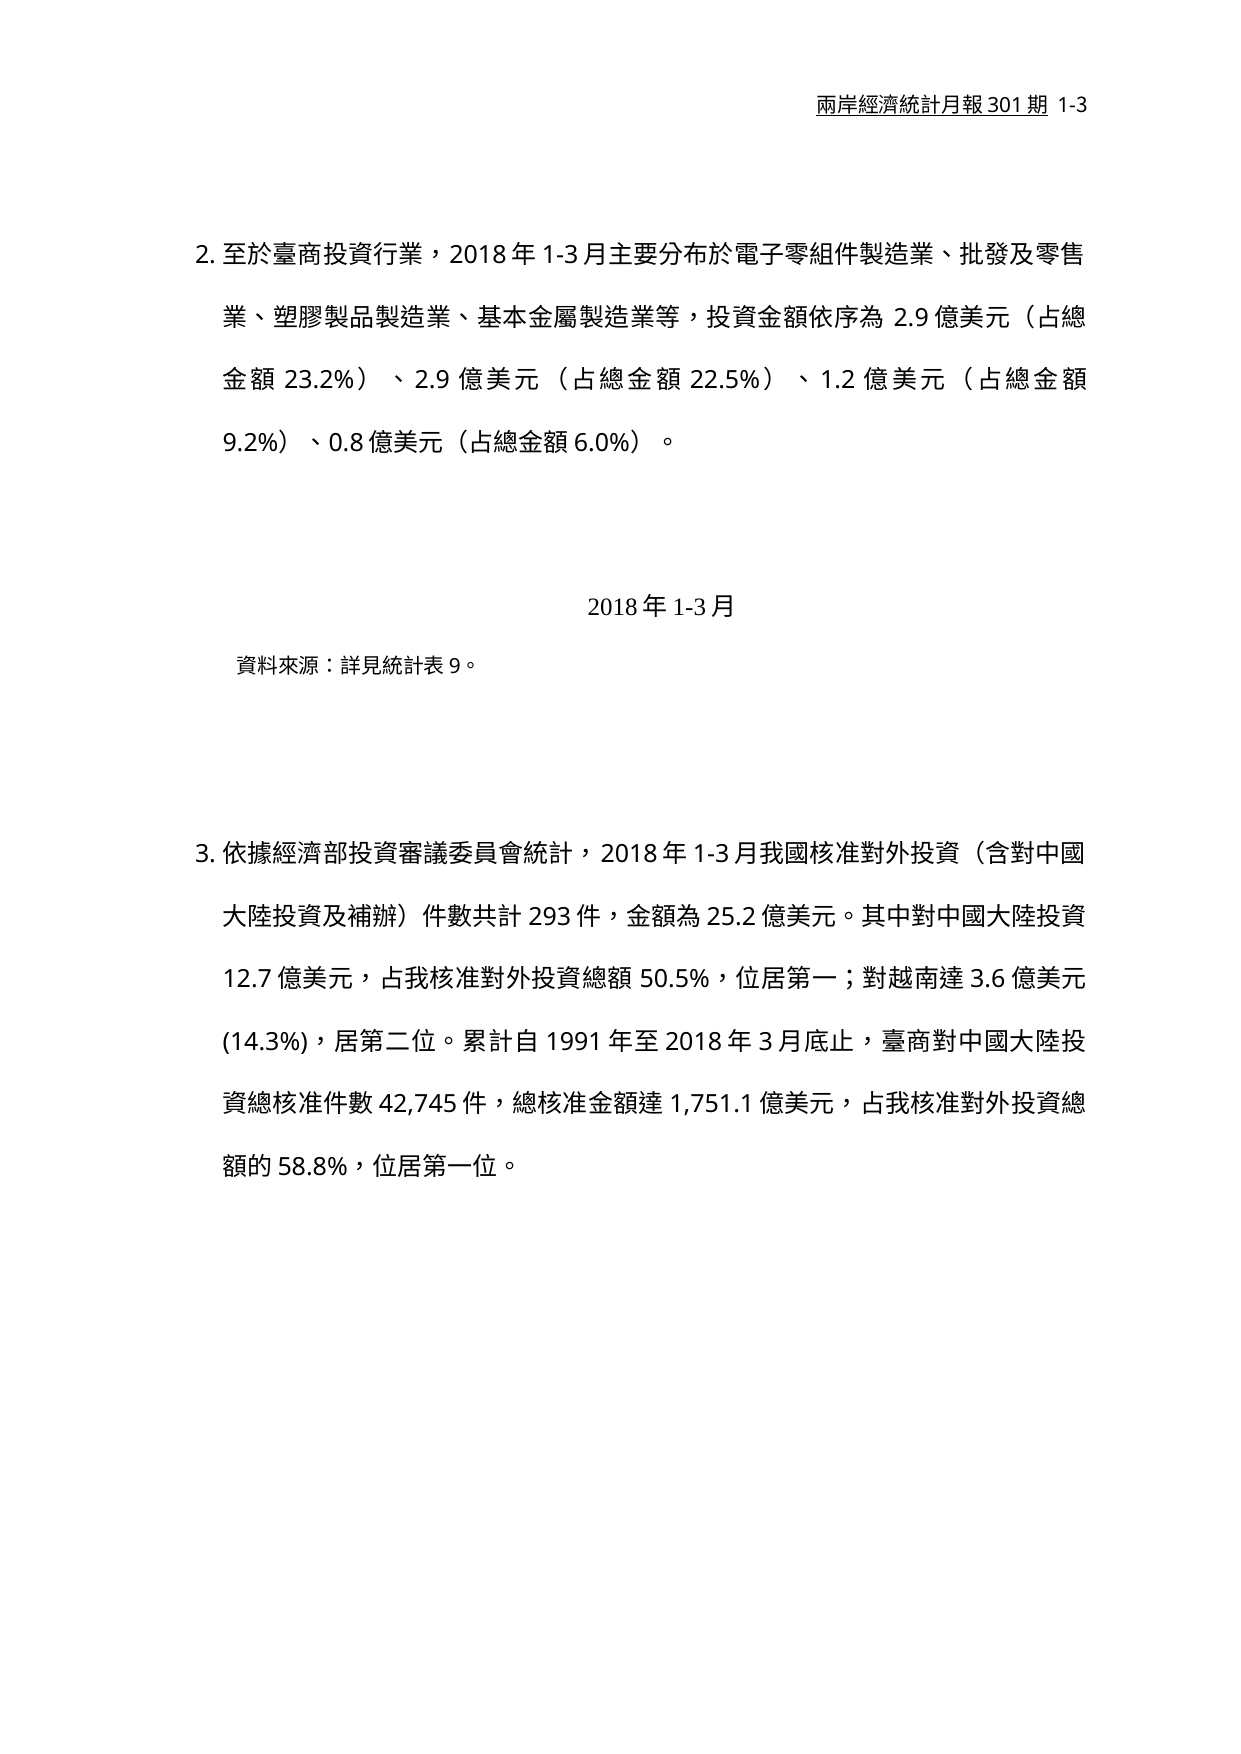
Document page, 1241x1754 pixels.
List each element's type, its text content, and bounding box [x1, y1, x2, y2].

text 3. 依據經濟部投資審議委員會統計，2018年1-3月我國核准對外投資（含對中國大陸投資及補辦）件數共計293件，金額為25.2億美元。其中對中國大陸投資12.7億美元，占我核准對外投資總額50.5%，位居第一；對越南達3.6億美元(14.3%)，居第二位。累計自1991年至2018年3月底止，臺商對中國大陸投資總核准件數42,745件，總核准金額達1,751.1億美元，占我核准對外投資總額的58.8%，位居第一位。 [195, 810, 1087, 1185]
text 資料來源：詳見統計表9。 [177, 622, 1087, 685]
text 2. 至於臺商投資行業，2018年1-3月主要分布於電子零組件製造業、批發及零售業、塑膠製品製造業、基本金屬製造業等，投資金額依序為2.9億美元（占總金額23.2%）、2.9億美元（占總金額22.5%）、1.2億美元（占總金額9.2%）、0.8億美元（占總金額6.0%）。 [195, 211, 1087, 461]
text 2018年1-3月 [221, 586, 1087, 622]
